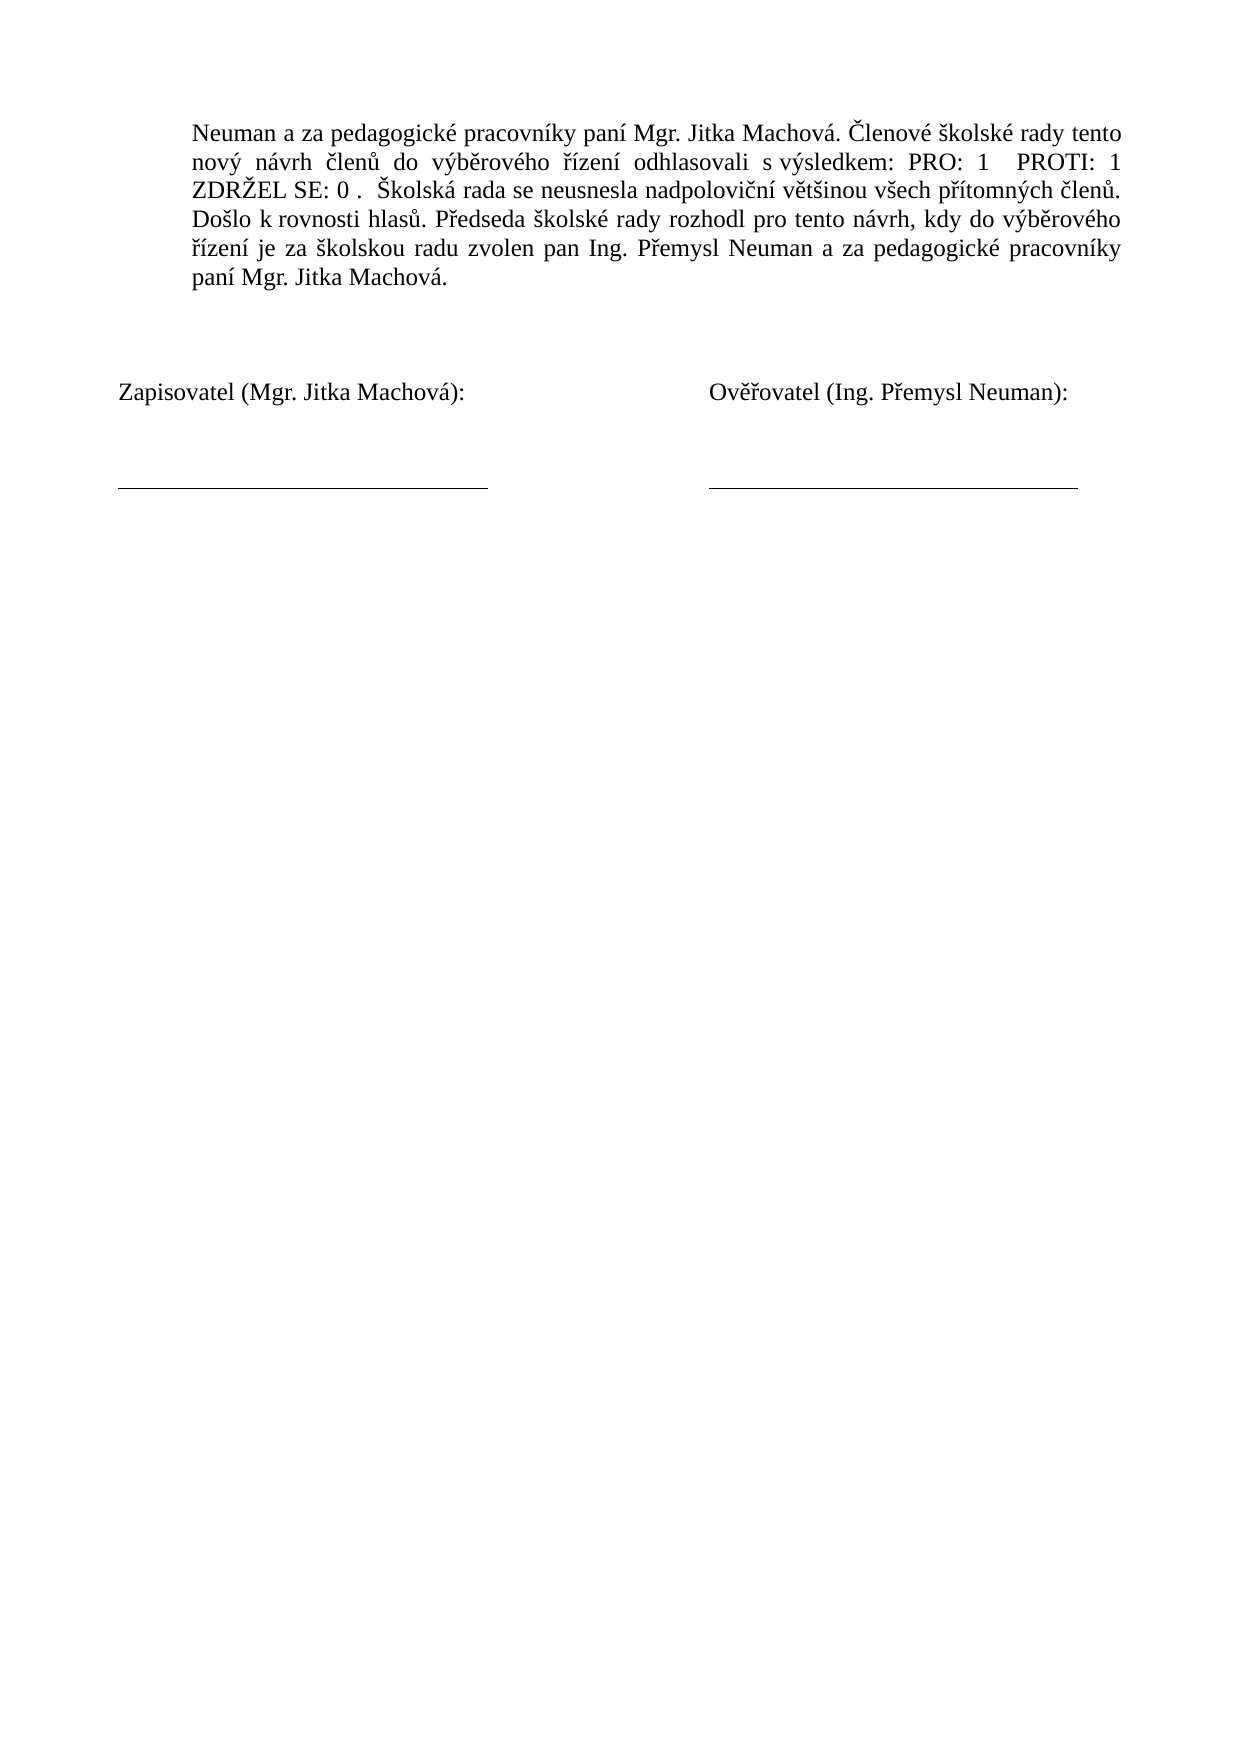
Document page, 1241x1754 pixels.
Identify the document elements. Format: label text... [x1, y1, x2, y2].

text Neuman a za pedagogické pracovníky paní Mgr. Jitka Machová. Členové školské rady tento nový návrh členů do výběrového řízení odhlasovali s výsledkem: PRO: 1 PROTI: 1 ZDRŽEL SE: 0 . Školská rada se neusnesla nadpoloviční většinou všech přítomných členů. Došlo k rovnosti hlasů. Předseda školské rady rozhodl pro tento návrh, kdy do výběrového řízení je za školskou radu zvolen pan Ing. Přemysl Neuman a za pedagogické pracovníky paní Mgr. Jitka Machová. [118, 118, 1122, 291]
text Zapisovatel (Mgr. Jitka Machová): Ověřovatel (Ing. Přemysl Neuman): [118, 377, 1122, 406]
